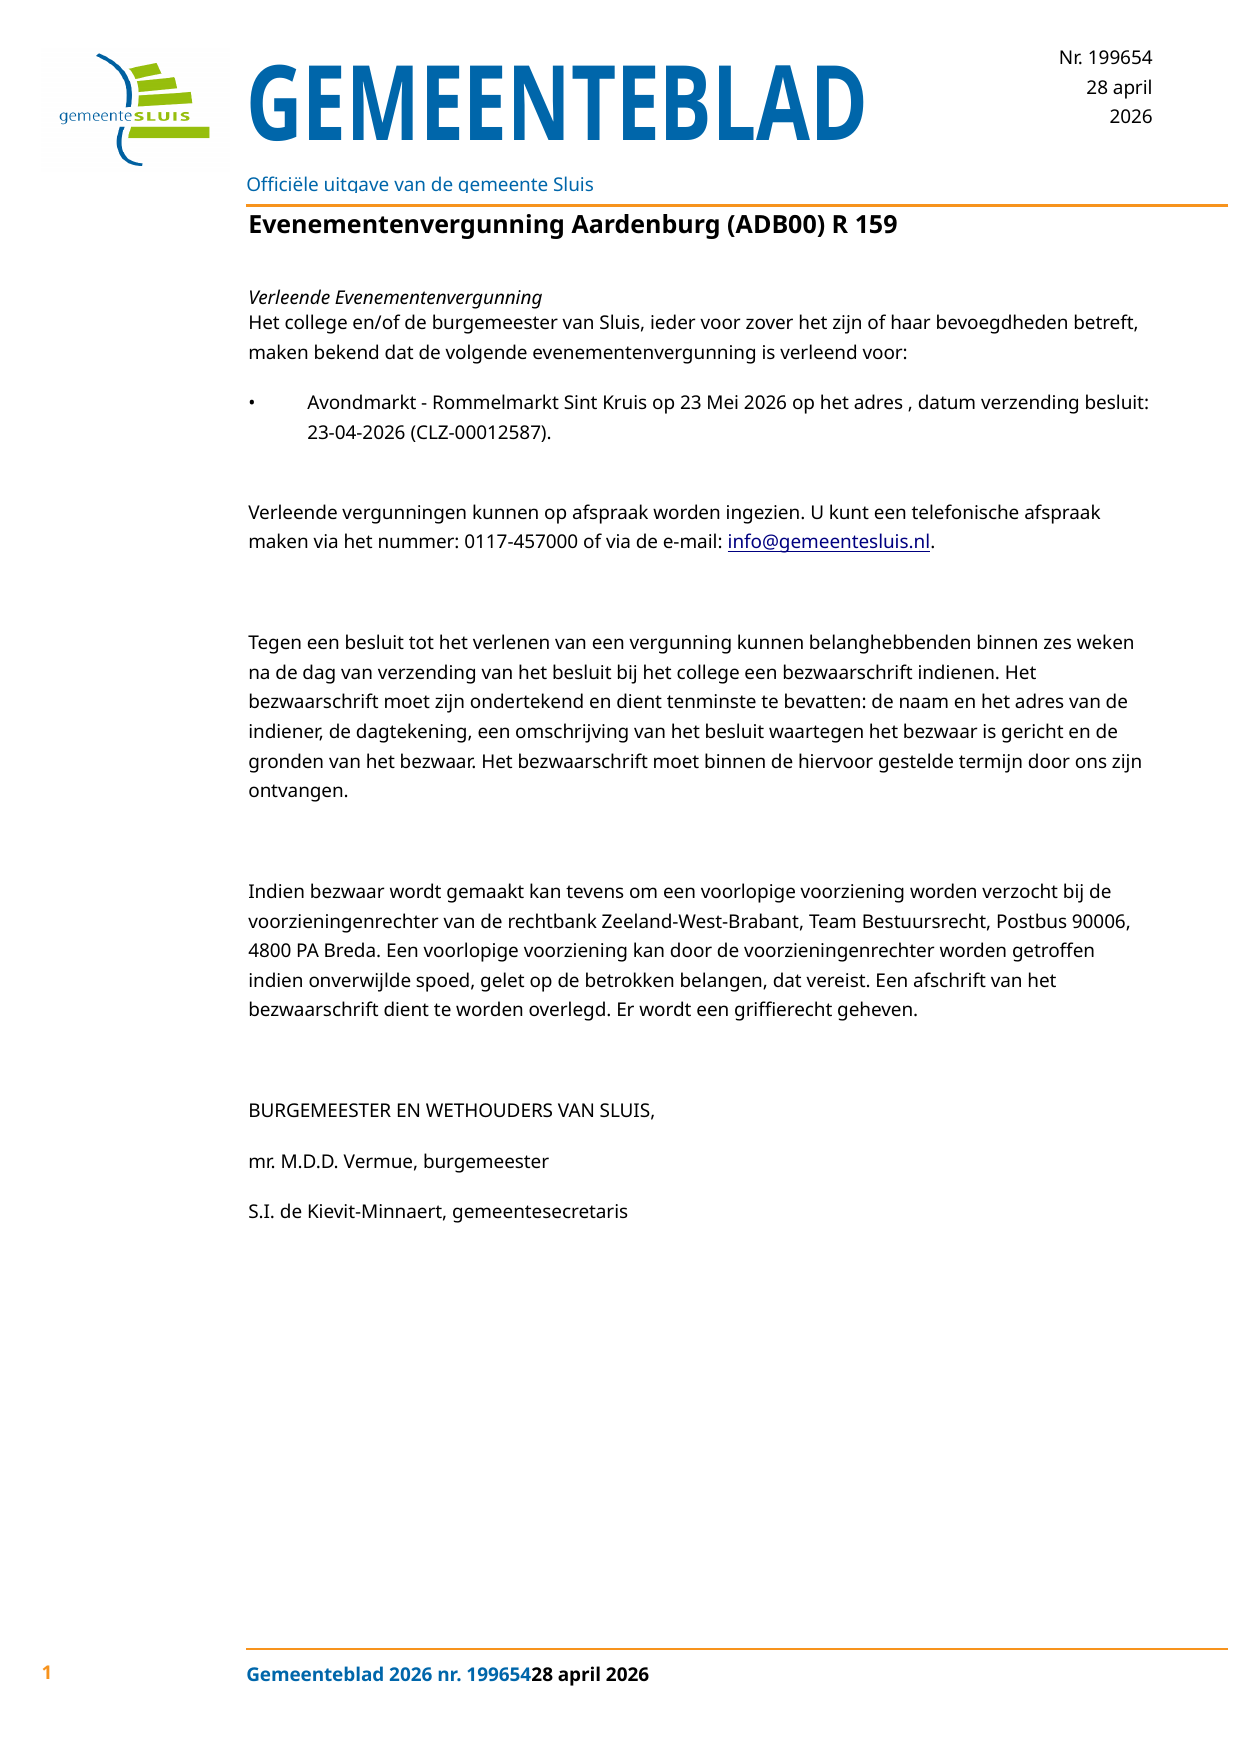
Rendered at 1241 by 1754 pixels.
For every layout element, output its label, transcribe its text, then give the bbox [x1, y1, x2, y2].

text Het college en/of de burgemeester van Sluis, ieder voor zover het zijn of haar bevoegdheden betreft, maken bekend dat de volgende evenementenvergunning is verleend voor: [248, 309, 1152, 365]
text mr. M.D.D. Vermue, burgemeester [248, 1148, 1152, 1174]
list Avondmarkt - Rommelmarkt Sint Kruis op 23 Mei 2026 op het adres , datum verzending besluit: 23-04-2026 (CLZ-00012587). [248, 389, 1152, 445]
text Evenementenvergunning Aardenburg (ADB00) R 159 [248, 207, 1152, 241]
text Verleende Evenementenvergunning [248, 284, 1152, 309]
text Tegen een besluit tot het verlenen van een vergunning kunnen belanghebbenden binnen zes weken na de dag van verzending van het besluit bij het college een bezwaarschrift indienen. Het bezwaarschrift moet zijn ondertekend en dient tenminste te bevatten: de naam en het adres van de indiener, de dagtekening, een omschrijving van het besluit waartegen het bezwaar is gericht en de gronden van het bezwaar. Het bezwaarschrift moet binnen de hiervoor gestelde termijn door ons zijn ontvangen. [248, 629, 1152, 803]
text Indien bezwaar wordt gemaakt kan tevens om een voorlopige voorziening worden verzocht bij de voorzieningenrechter van de rechtbank Zeeland-West-Brabant, Team Bestuursrecht, Postbus 90006, 4800 PA Breda. Een voorlopige voorziening kan door de voorzieningenrechter worden getroffen indien onverwijlde spoed, gelet op de betrokken belangen, dat vereist. Een afschrift van het bezwaarschrift dient te worden overlegd. Er wordt een griffierecht geheven. [248, 878, 1152, 1022]
text Verleende vergunningen kunnen op afspraak worden ingezien. U kunt een telefonische afspraak maken via het nummer: 0117-457000 of via de e-mail: info@gemeentesluis.nl. [248, 499, 1152, 554]
text S.I. de Kievit-Minnaert, gemeentesecretaris [248, 1198, 1152, 1224]
text BURGEMEESTER EN WETHOUDERS VAN SLUIS, [248, 1097, 1152, 1123]
picture [41, 47, 231, 172]
